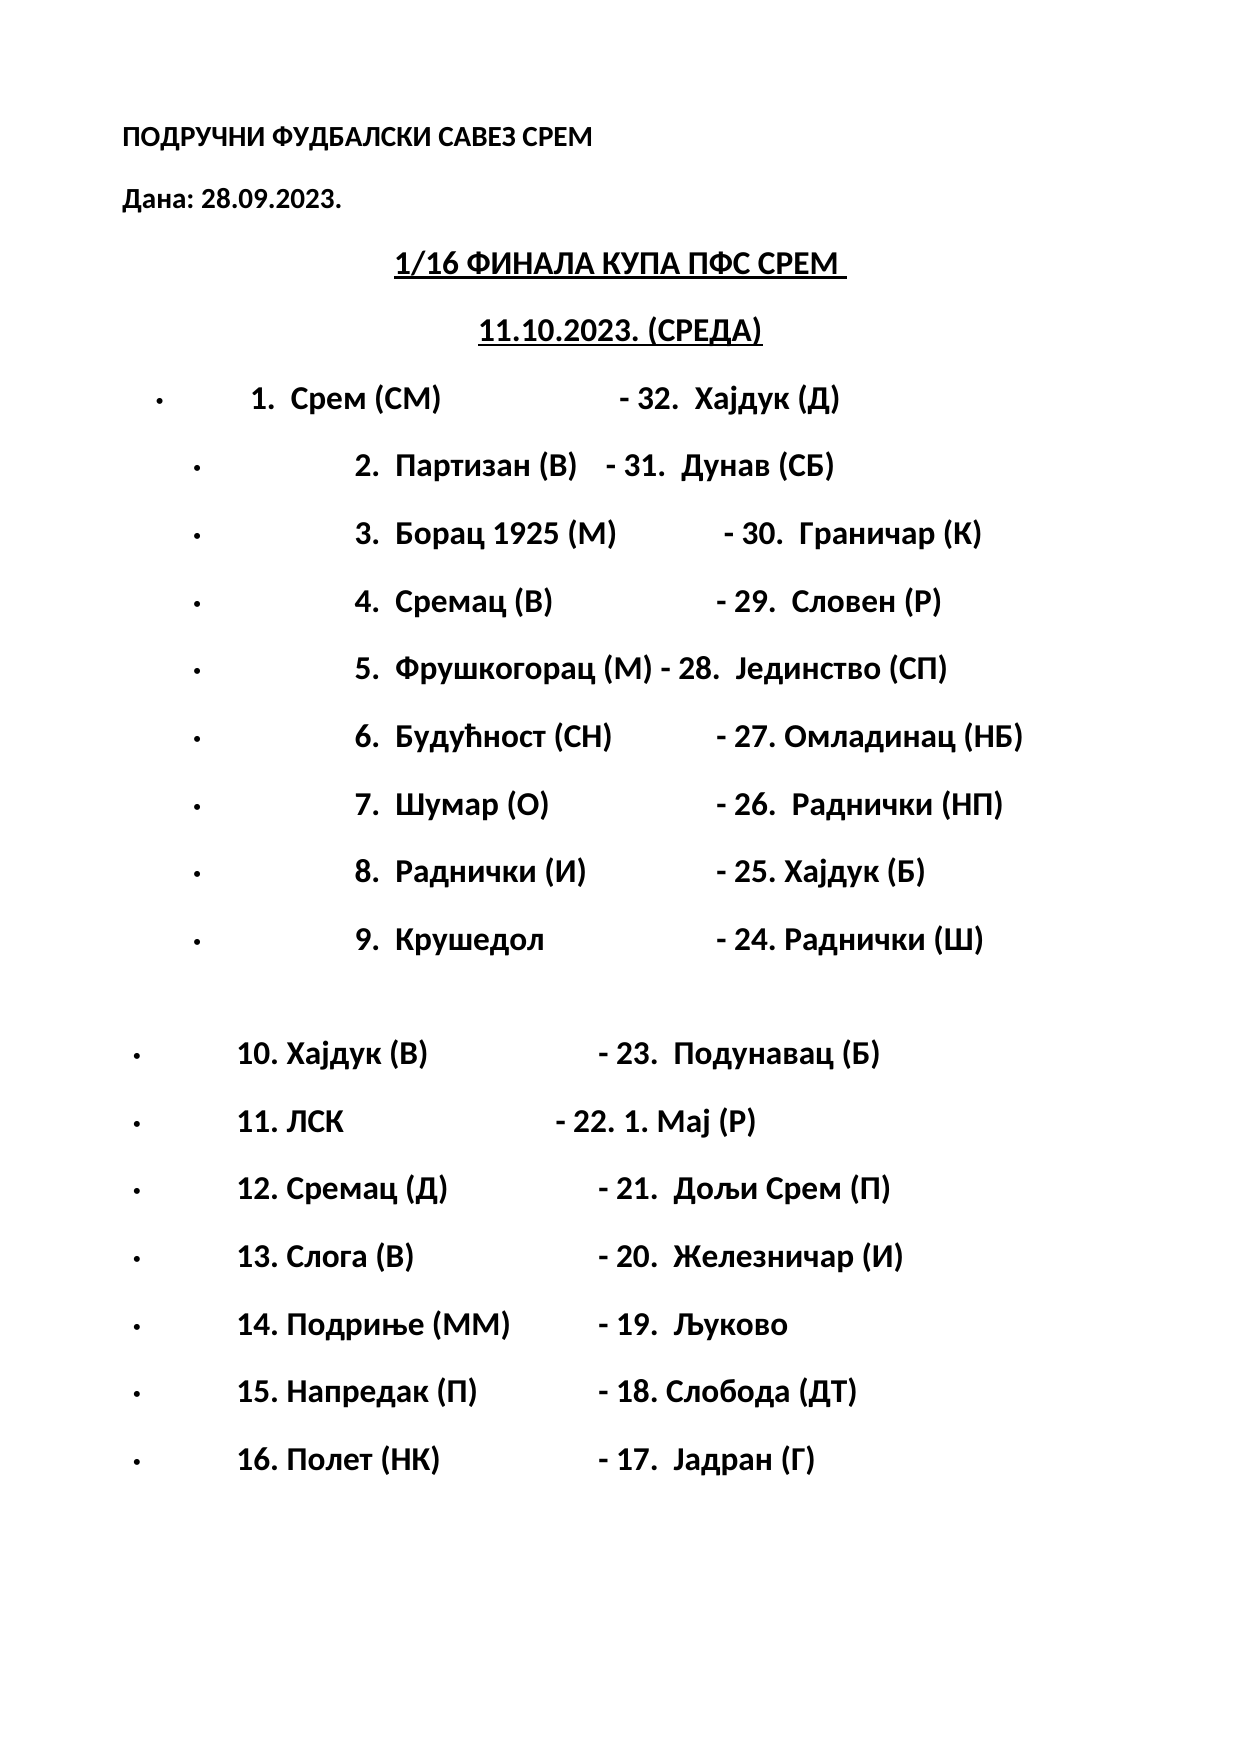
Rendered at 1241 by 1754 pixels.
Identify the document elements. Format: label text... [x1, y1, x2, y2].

list 16. Полет (НК) - 17. Јадран (Г) [133, 1438, 1122, 1478]
list 12. Сремац (Д) - 21. Дољи Срем (П) [133, 1167, 1122, 1208]
list 7. Шумар (О) - 26. Раднички (НП) [156, 782, 1122, 823]
list 13. Слога (В) - 20. Железничар (И) [133, 1235, 1122, 1276]
list 8. Раднички (И) - 25. Хајдук (Б) [156, 850, 1122, 891]
text 1/16 ФИНАЛА КУПА ПФС СРЕМ [118, 242, 1122, 282]
list 5. Фрушкогорац (М) - 28. Јединство (СП) [156, 647, 1122, 688]
list 14. Подриње (ММ) - 19. Љуково [133, 1302, 1122, 1343]
list 4. Сремац (В) - 29. Словен (Р) [156, 580, 1122, 620]
list 6. Будућност (СН) - 27. Омладинац (НБ) [156, 715, 1122, 756]
list 10. Хајдук (В) - 23. Подунавац (Б) [133, 1032, 1122, 1073]
text 11.10.2023. (СРЕДА) [118, 309, 1122, 350]
text ПОДРУЧНИ ФУДБАЛСКИ САВЕЗ СРЕМ [43, 118, 1216, 154]
text Дана: 28.09.2023. [43, 180, 1216, 216]
list 1. Срем (СМ) - 32. Хајдук (Д) [51, 377, 1122, 418]
list 2. Партизан (В) - 31. Дунав (СБ) [156, 444, 1122, 485]
list 11. ЛСК - 22. 1. Мај (Р) [133, 1100, 1122, 1140]
list 3. Борац 1925 (М) - 30. Граничар (К) [156, 512, 1122, 553]
list 15. Напредак (П) - 18. Слобода (ДТ) [133, 1370, 1122, 1411]
list 9. Крушедол - 24. Раднички (Ш) [156, 918, 1122, 1005]
